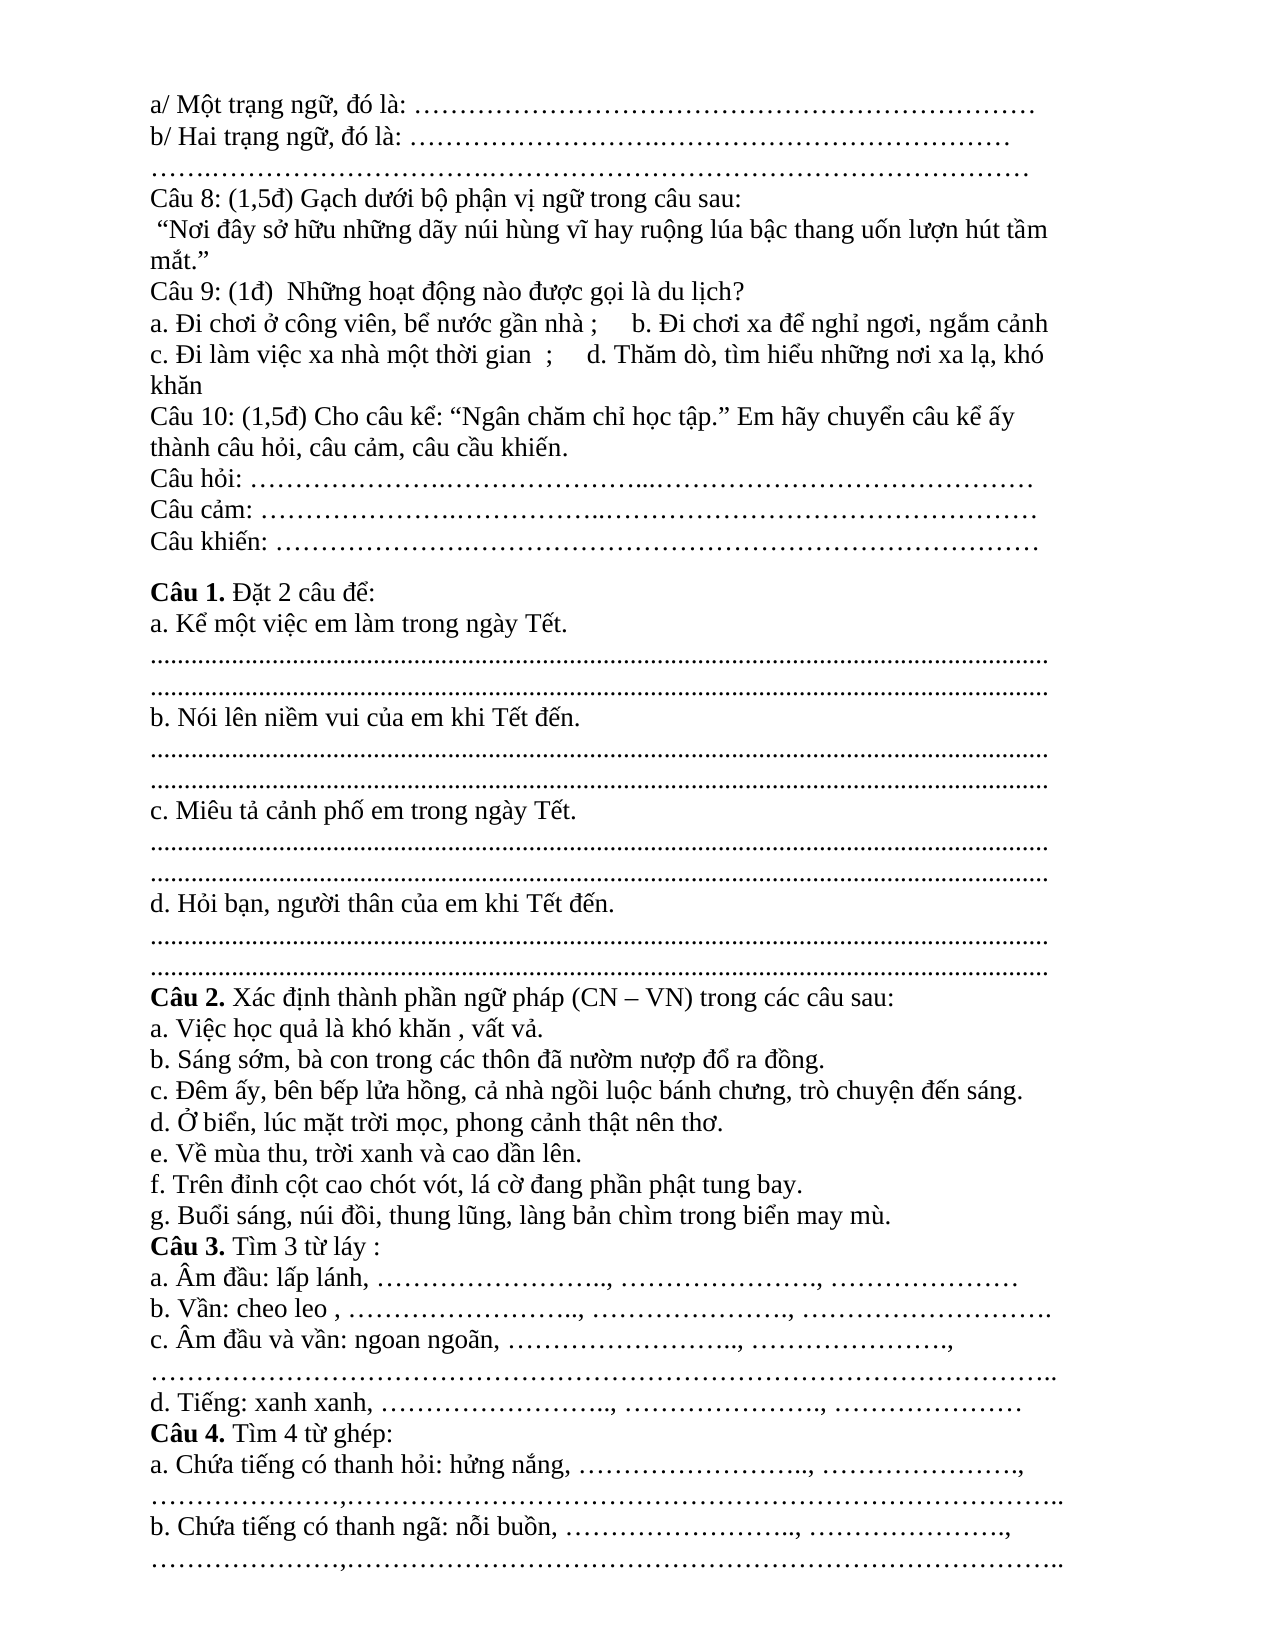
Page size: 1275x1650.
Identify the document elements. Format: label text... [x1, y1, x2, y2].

text ..................................................................................................................................... [150, 638, 1181, 669]
text ..................................................................................................................................... [150, 856, 1181, 888]
text c. Âm đầu và vần: ngoan ngoãn, …………………….., …………………., ……………………………………………………………………………………….. [150, 1324, 1181, 1386]
text d. Tiếng: xanh xanh, …………………….., …………………., ………………… [150, 1386, 1181, 1417]
text a. Kể một việc em làm trong ngày Tết. [150, 607, 1181, 638]
text ..................................................................................................................................... [150, 763, 1181, 794]
text b. Nói lên niềm vui của em khi Tết đến. [150, 701, 1181, 732]
text Câu khiến: ………………….……………………………………………………… [150, 525, 1181, 556]
text Câu 8: (1,5đ) Gạch dưới bộ phận vị ngữ trong câu sau: [150, 182, 1181, 213]
text c. Đêm ấy, bên bếp lửa hồng, cả nhà ngồi luộc bánh chưng, trò chuyện đến sáng. [150, 1074, 1181, 1106]
text e. Về mùa thu, trời xanh và cao dần lên. [150, 1137, 1181, 1168]
text c. Miêu tả cảnh phố em trong ngày Tết. [150, 794, 1181, 825]
text ..................................................................................................................................... [150, 732, 1181, 763]
text b. Chứa tiếng có thanh ngã: nỗi buồn, …………………….., …………………., …………………,…………………………………………………………………….. [150, 1511, 1181, 1573]
text a. Chứa tiếng có thanh hỏi: hửng nắng, …………………….., …………………., …………………,…………………………………………………………………….. [150, 1448, 1181, 1511]
text Câu 1. Đặt 2 câu để: [150, 576, 1181, 607]
text d. Hỏi bạn, người thân của em khi Tết đến. [150, 888, 1181, 919]
text Câu 4. Tìm 4 từ ghép: [150, 1417, 1181, 1448]
text a. Đi chơi ở công viên, bể nước gần nhà ; b. Đi chơi xa để nghỉ ngơi, ngắm cảnh [150, 307, 1181, 338]
text ..................................................................................................................................... [150, 825, 1181, 856]
text ..................................................................................................................................... [150, 950, 1181, 981]
text ..................................................................................................................................... [150, 919, 1181, 950]
text b/ Hai trạng ngữ, đó là: ……………………….………………………………… [150, 120, 1181, 151]
text Câu cảm: ………………….……………..………………………………………… [150, 493, 1181, 525]
text a. Việc học quả là khó khăn , vất vả. [150, 1012, 1181, 1043]
text c. Đi làm việc xa nhà một thời gian ; d. Thăm dò, tìm hiểu những nơi xa lạ, khó [150, 338, 1181, 369]
text g. Buổi sáng, núi đồi, thung lũng, làng bản chìm trong biển may mù. [150, 1199, 1181, 1230]
text Câu hỏi: ………………….…………………...…………………………………… [150, 462, 1181, 493]
text khăn [150, 369, 1181, 400]
text f. Trên đỉnh cột cao chót vót, lá cờ đang phần phật tung bay. [150, 1168, 1181, 1199]
text ..................................................................................................................................... [150, 669, 1181, 701]
text Câu 3. Tìm 3 từ láy : [150, 1230, 1181, 1261]
text a. Âm đầu: lấp lánh, …………………….., …………………., ………………… [150, 1261, 1181, 1292]
text b. Sáng sớm, bà con trong các thôn đã nườm nượp đổ ra đồng. [150, 1043, 1181, 1074]
text Câu 9: (1đ) Những hoạt động nào được gọi là du lịch? [150, 276, 1181, 307]
text b. Vần: cheo leo , …………………….., …………………., ………………………. [150, 1292, 1181, 1324]
text mắt.” [150, 244, 1181, 276]
text “Nơi đây sở hữu những dãy núi hùng vĩ hay ruộng lúa bậc thang uốn lượn hút tầm [150, 213, 1181, 244]
text …….………………………….…………………………………………………… [150, 151, 1181, 182]
text Câu 2. Xác định thành phần ngữ pháp (CN – VN) trong các câu sau: [150, 981, 1181, 1012]
text thành câu hỏi, câu cảm, câu cầu khiến. [150, 431, 1181, 462]
text Câu 10: (1,5đ) Cho câu kể: “Ngân chăm chỉ học tập.” Em hãy chuyển câu kể ấy [150, 400, 1181, 431]
text d. Ở biển, lúc mặt trời mọc, phong cảnh thật nên thơ. [150, 1106, 1181, 1137]
text a/ Một trạng ngữ, đó là: …………………………………………………………… [150, 89, 1181, 120]
